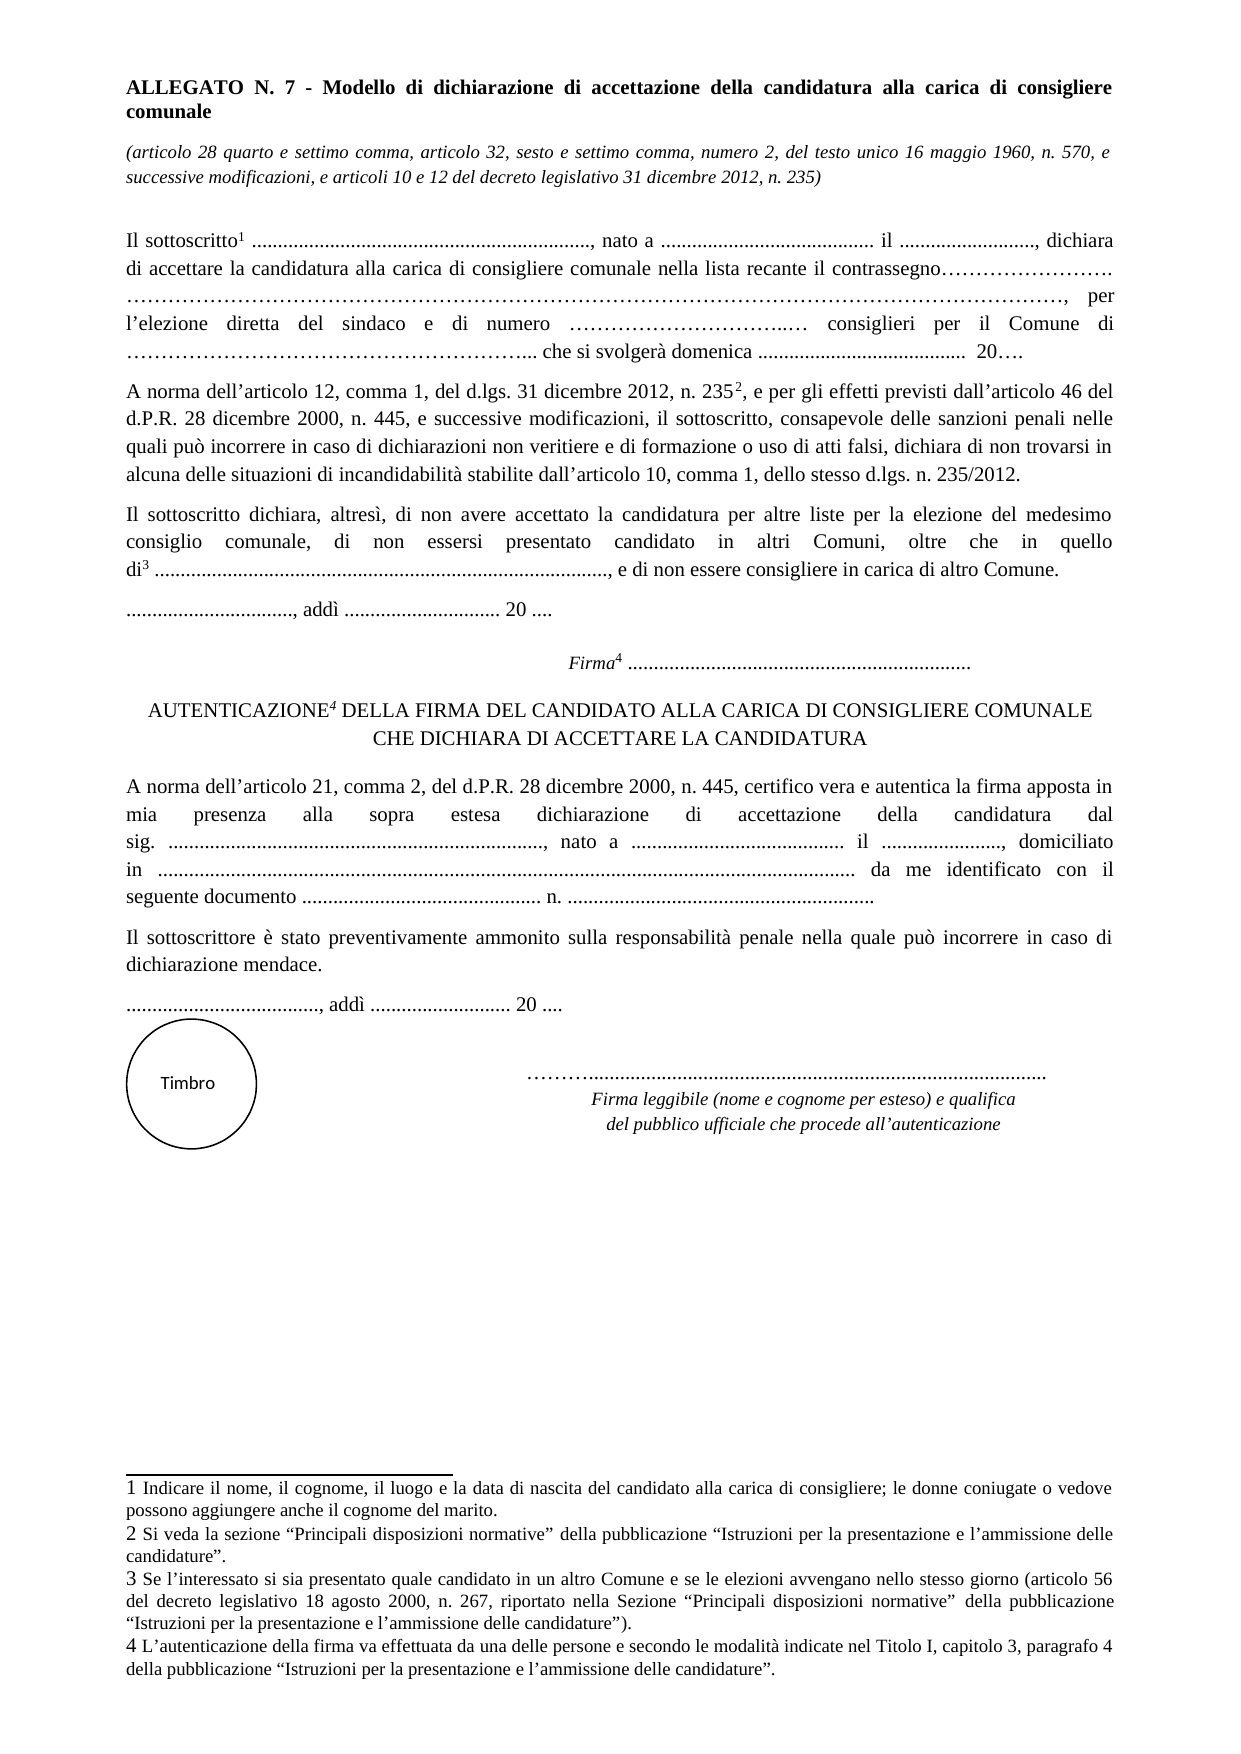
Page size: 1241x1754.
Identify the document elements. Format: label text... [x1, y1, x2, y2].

text del pubblico ufficiale che procede all’autenticazione [421, 1112, 1114, 1134]
subtitle ALLEGATO N. 7 - Modello di dichiarazione di accettazione della candidatura alla carica di consigliere comunale [126, 75, 1114, 123]
text ………........................................................................................ [494, 1060, 1114, 1084]
text A norma dell’articolo 21, comma 2, del d.P.R. 28 dicembre 2000, n. 445, certifico vera e autentica la firma apposta in mia presenza alla sopra estesa dichiarazione di accettazione della candidatura dal sig. ........................................................................, nato a ......................................... il ......................., domiciliato in ...................................................................................................................................... da me identificato con il seguente documento .............................................. n. ........................................................... [126, 774, 1114, 908]
text Firma leggibile (nome e cognome per esteso) e qualifica [421, 1088, 1114, 1109]
text ................................, addì .............................. 20 .... [126, 597, 1114, 621]
text A norma dell’articolo 12, comma 1, del d.lgs. 31 dicembre 2012, n. 235, e per gli effetti previsti dall’articolo 46 del d.P.R. 28 dicembre 2000, n. 445, e successive modificazioni, il sottoscritto, consapevole delle sanzioni penali nelle quali può incorrere in caso di dichiarazioni non veritiere e di formazione o uso di atti falsi, dichiara di non trovarsi in alcuna delle situazioni di incandidabilità stabilite dall’articolo 10, comma 1, dello stesso d.lgs. n. 235/2012. [126, 379, 1114, 486]
text ....................................., addì ........................... 20 .... [126, 992, 1114, 1016]
text Se l’interessato si sia presentato quale candidato in un altro Comune e se le elezioni avvengano nello stesso giorno (articolo 56 del decreto legislativo 18 agosto 2000, n. 267, riportato nella Sezione “Principali disposizioni normative” della pubblicazione “Istruzioni per la presentazione e l’ammissione delle candidature”). [126, 1566, 1114, 1633]
text Il sottoscritto dichiara, altresì, di non avere accettato la candidatura per altre liste per la elezione del medesimo consiglio comunale, di non essersi presentato candidato in altri Comuni, oltre che in quello di ......................................................................................., e di non essere consigliere in carica di altro Comune. [126, 502, 1114, 581]
text Il sottoscrittore è stato preventivamente ammonito sulla responsabilità penale nella quale può incorrere in caso di dichiarazione mendace. [126, 924, 1114, 976]
text AUTENTICAZIONE4 DELLA FIRMA DEL CANDIDATO ALLA CARICA DI CONSIGLIERE COMUNALE CHE DICHIARA DI ACCETTARE LA CANDIDATURA [126, 698, 1114, 750]
text (articolo 28 quarto e settimo comma, articolo 32, sesto e settimo comma, numero 2, del testo unico 16 maggio 1960, n. 570, e successive modificazioni, e articoli 10 e 12 del decreto legislativo 31 dicembre 2012, n. 235) [126, 141, 1114, 187]
text Si veda la sezione “Principali disposizioni normative” della pubblicazione “Istruzioni per la presentazione e l’ammissione delle candidature”. [126, 1521, 1114, 1566]
text L’autenticazione della firma va effettuata da una delle persone e secondo le modalità indicate nel Titolo I, capitolo 3, paragrafo 4 della pubblicazione “Istruzioni per la presentazione e l’ammissione delle candidature”. [126, 1633, 1114, 1679]
text Firma .................................................................. [568, 649, 1114, 674]
text Indicare il nome, il cognome, il luogo e la data di nascita del candidato alla carica di consigliere; le donne coniugate o vedove possono aggiungere anche il cognome del marito. [126, 1475, 1114, 1521]
text Il sottoscritto ................................................................., nato a ......................................... il .........................., dichiara di accettare la candidatura alla carica di consigliere comunale nella lista recante il contrassegno……………………. ………………………………………………………………………………………………………………………, per l’elezione diretta del sindaco e di numero …………………………..… consiglieri per il Comune di …………………………………………………... che si svolgerà domenica ........................................ 20…. [126, 228, 1114, 363]
